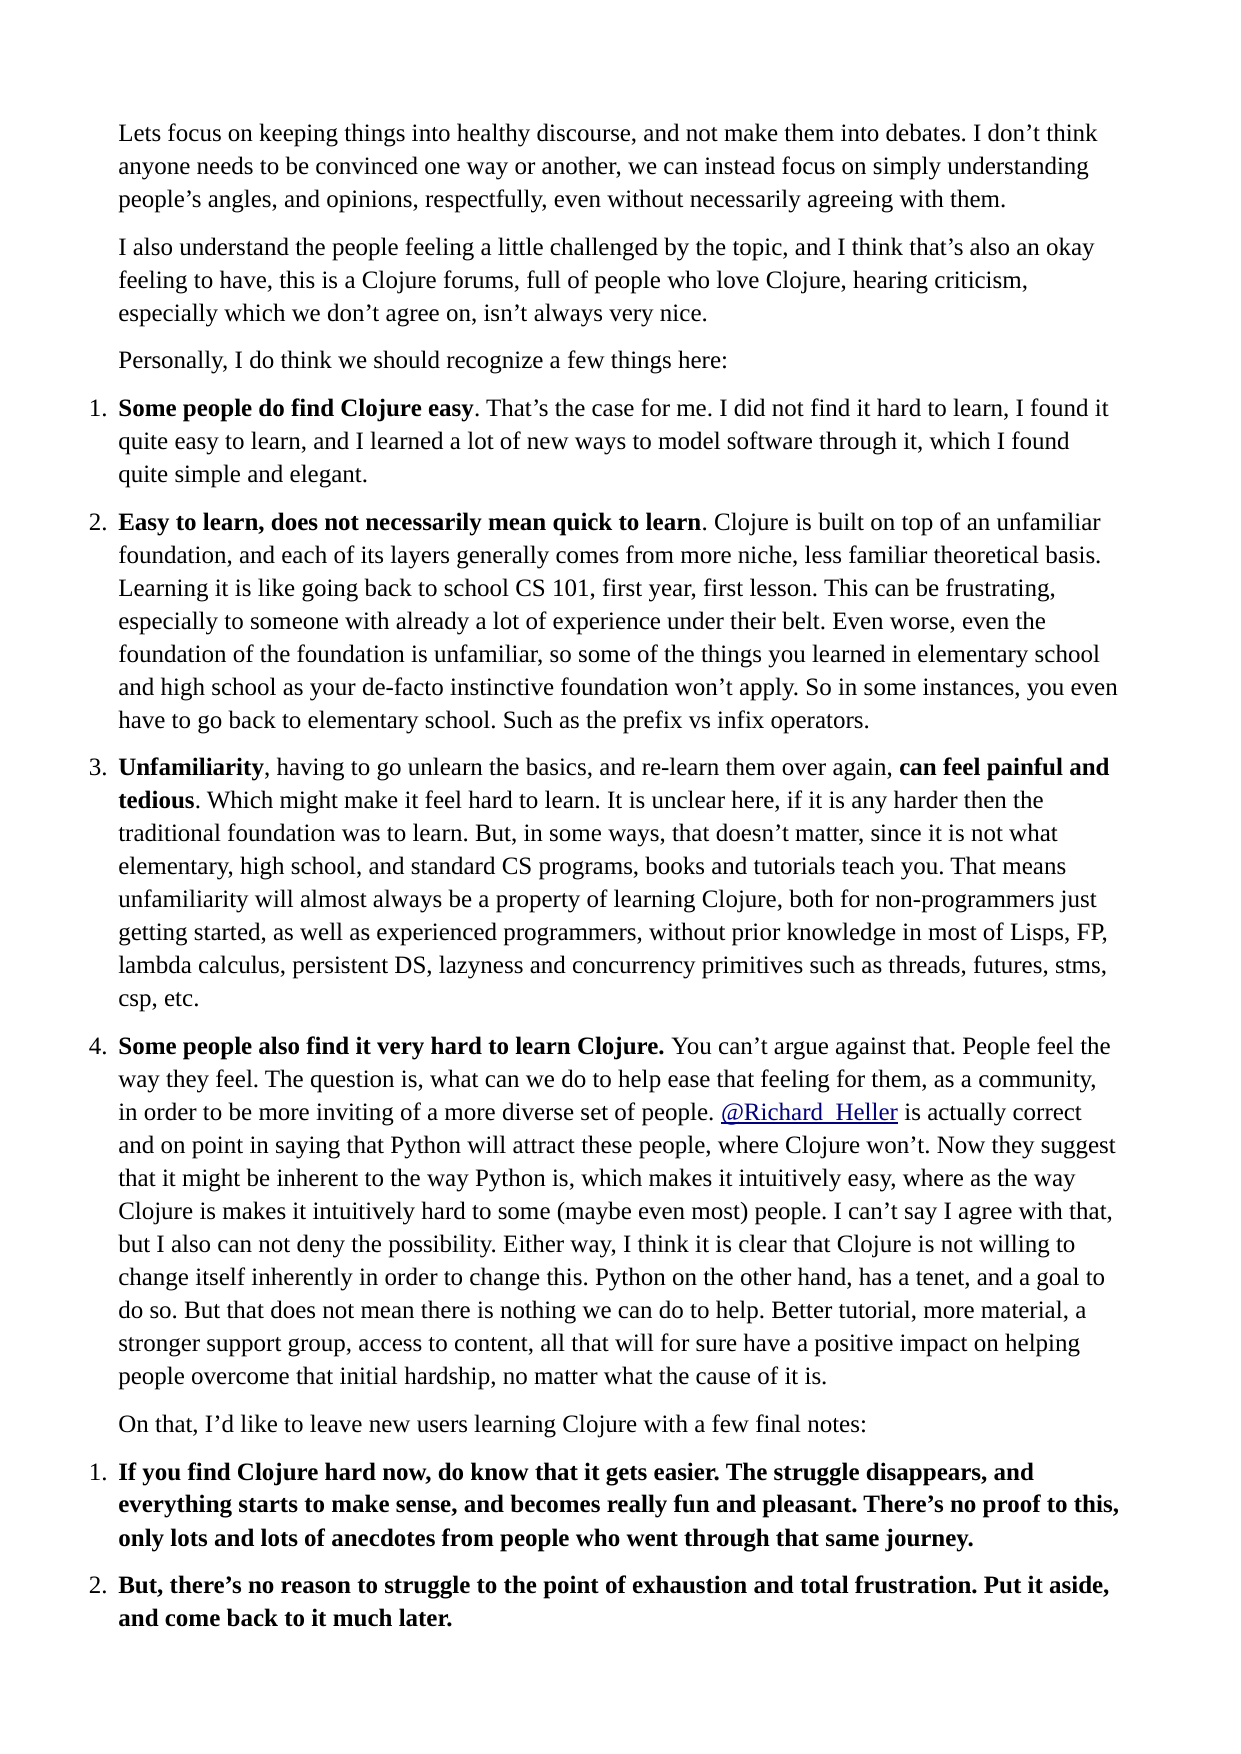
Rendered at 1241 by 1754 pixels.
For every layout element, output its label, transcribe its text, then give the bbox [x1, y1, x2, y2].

list Easy to learn, does not necessarily mean quick to learn. Clojure is built on top of an unfamiliar foundation, and each of its layers generally comes from more niche, less familiar theoretical basis. Learning it is like going back to school CS 101, first year, first lesson. This can be frustrating, especially to someone with already a lot of experience under their belt. Even worse, even the foundation of the foundation is unfamiliar, so some of the things you learned in elementary school and high school as your de-facto instinctive foundation won’t apply. So in some instances, you even have to go back to elementary school. Such as the prefix vs infix operators. [118, 507, 1122, 733]
text I also understand the people feeling a little challenged by the topic, and I think that’s also an okay feeling to have, this is a Clojure forums, full of people who love Clojure, hearing criticism, especially which we don’t agree on, isn’t always very nice. [118, 232, 1122, 327]
list Some people also find it very hard to learn Clojure. You can’t argue against that. People feel the way they feel. The question is, what can we do to help ease that feeling for them, as a community, in order to be more inviting of a more diverse set of people. @Richard_Heller is actually correct and on point in saying that Python will attract these people, where Clojure won’t. Now they suggest that it might be inherent to the way Python is, which makes it intuitively easy, where as the way Clojure is makes it intuitively hard to some (maybe even most) people. I can’t say I agree with that, but I also can not deny the possibility. Either way, I think it is clear that Clojure is not willing to change itself inherently in order to change this. Python on the other hand, has a tenet, and a goal to do so. But that does not mean there is nothing we can do to help. Better tutorial, more material, a stronger support group, access to content, all that will for sure have a positive impact on helping people overcome that initial hardship, no matter what the cause of it is. [118, 1031, 1122, 1390]
text On that, I’d like to leave new users learning Clojure with a few final notes: [118, 1409, 1122, 1438]
text Personally, I do think we should recognize a few things here: [118, 345, 1122, 374]
list Unfamiliarity, having to go unlearn the basics, and re-learn them over again, can feel painful and tedious. Which might make it feel hard to learn. It is unclear here, if it is any harder then the traditional foundation was to learn. But, in some ways, that doesn’t matter, since it is not what elementary, high school, and standard CS programs, books and tutorials teach you. That means unfamiliarity will almost always be a property of learning Clojure, both for non-programmers just getting started, as well as experienced programmers, without prior knowledge in most of Lisps, FP, lambda calculus, persistent DS, lazyness and concurrency primitives such as threads, futures, stms, csp, etc. [118, 752, 1122, 1012]
list Some people do find Clojure easy. That’s the case for me. I did not find it hard to learn, I found it quite easy to learn, and I learned a lot of new ways to model software through it, which I found quite simple and elegant. [118, 393, 1122, 488]
list But, there’s no reason to struggle to the point of exhaustion and total frustration. Put it aside, and come back to it much later. [118, 1570, 1122, 1632]
list If you find Clojure hard now, do know that it gets easier. The struggle disappears, and everything starts to make sense, and becomes really fun and pleasant. There’s no proof to this, only lots and lots of anecdotes from people who went through that same journey. [118, 1457, 1122, 1551]
text Lets focus on keeping things into healthy discourse, and not make them into debates. I don’t think anyone needs to be convinced one way or another, we can instead focus on simply understanding people’s angles, and opinions, respectfully, even without necessarily agreeing with them. [118, 118, 1122, 213]
